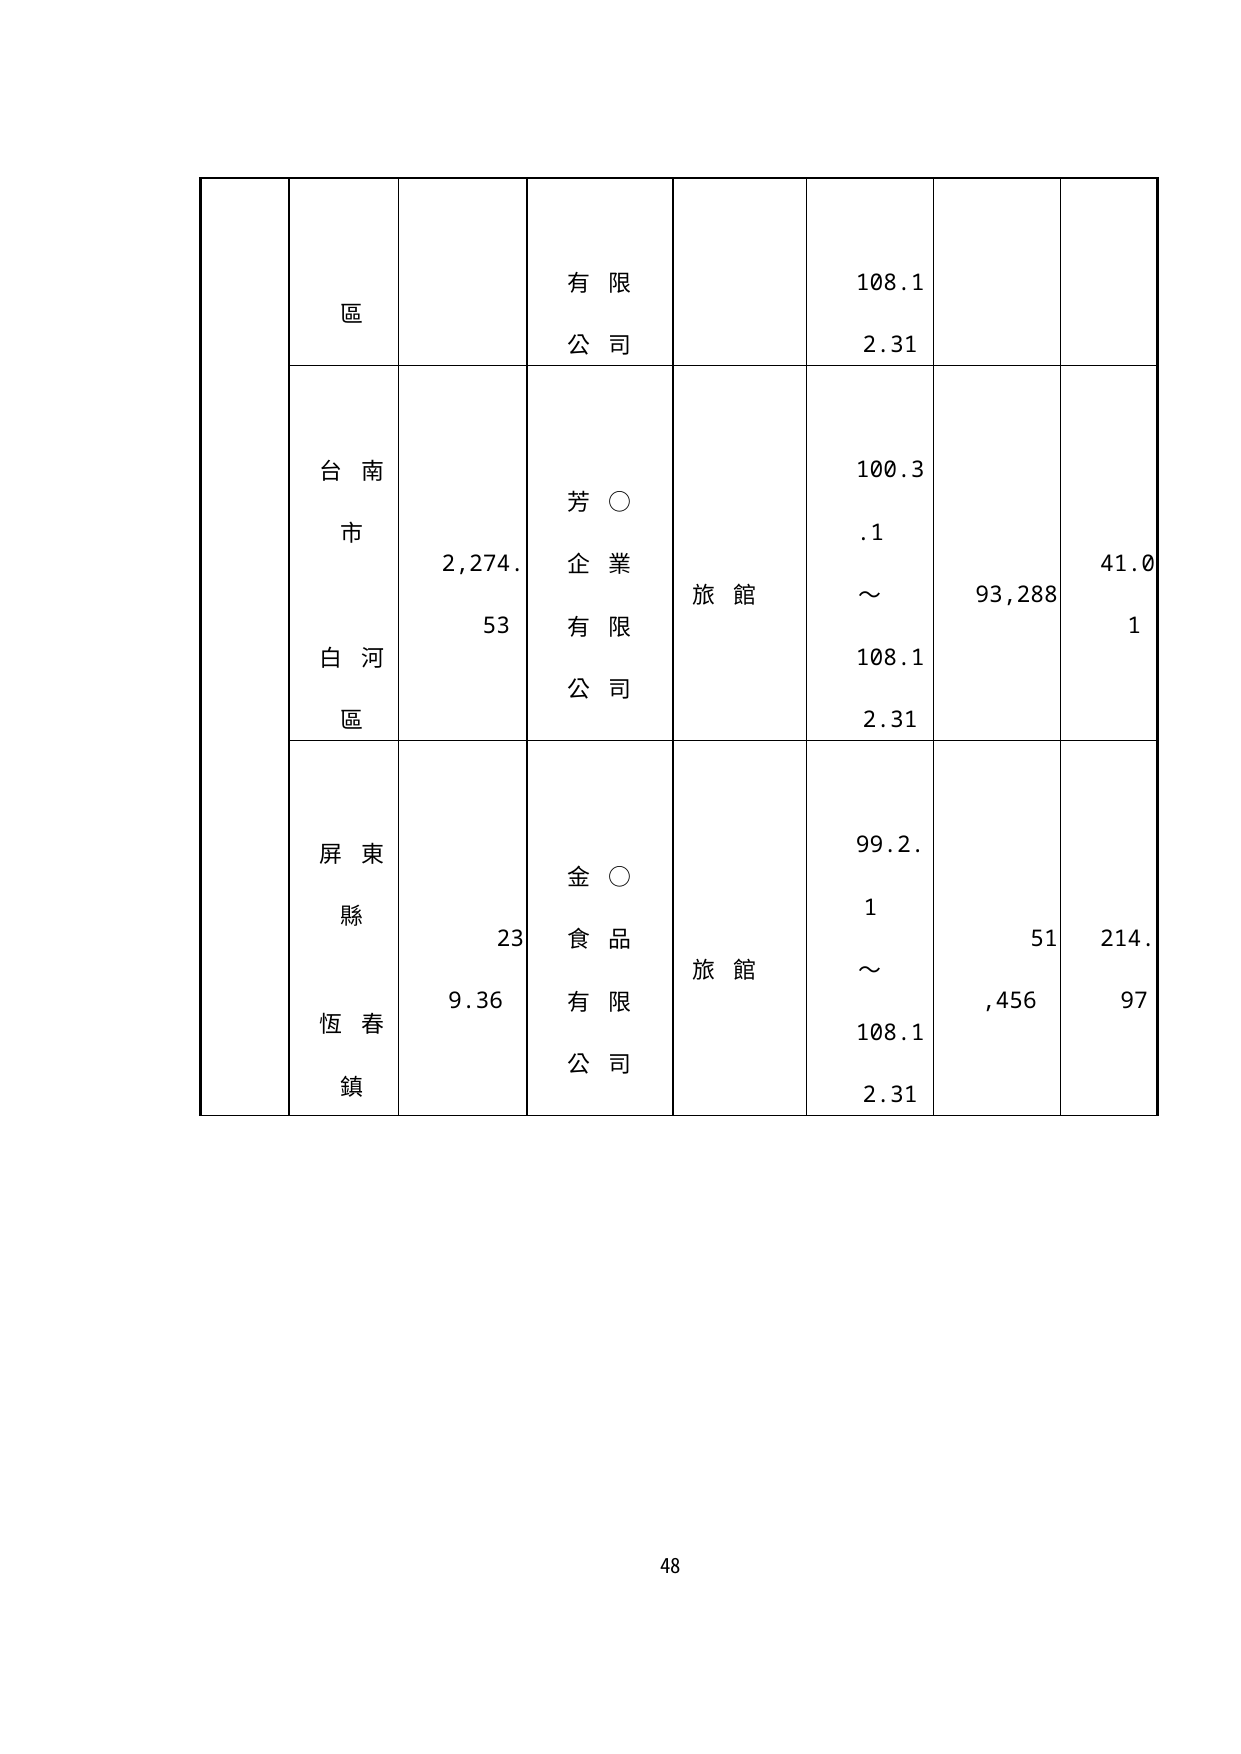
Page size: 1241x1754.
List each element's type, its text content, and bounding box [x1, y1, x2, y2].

table_cell [1061, 179, 1156, 365]
table_cell 93,288 [934, 366, 1060, 740]
table_cell 214.97 [1061, 741, 1156, 1115]
table_cell 99.2.1～108.12.31 [807, 741, 933, 1115]
table_cell 108.12.31 [807, 179, 933, 365]
table_cell 區 [290, 179, 398, 365]
table_cell 239.36 [399, 741, 526, 1115]
table_cell 芳○企業有限公司 [528, 366, 672, 740]
table_cell 2,274.53 [399, 366, 526, 740]
table_cell 金○食品有限公司 [528, 741, 672, 1115]
table_cell 屏東縣 恆春鎮 [290, 741, 398, 1115]
table_cell 台南市 白河區 [290, 366, 398, 740]
table_cell 有限公司 [528, 179, 672, 365]
table_cell [399, 179, 526, 365]
table_cell 100.3.1～108.12.31 [807, 366, 933, 740]
table_cell 41.01 [1061, 366, 1156, 740]
table_cell 旅館 [674, 366, 806, 740]
table_cell [674, 179, 806, 365]
table_cell 旅館 [674, 741, 806, 1115]
table_cell [202, 179, 288, 1115]
table_cell [934, 179, 1060, 365]
table_cell 51,456 [934, 741, 1060, 1115]
